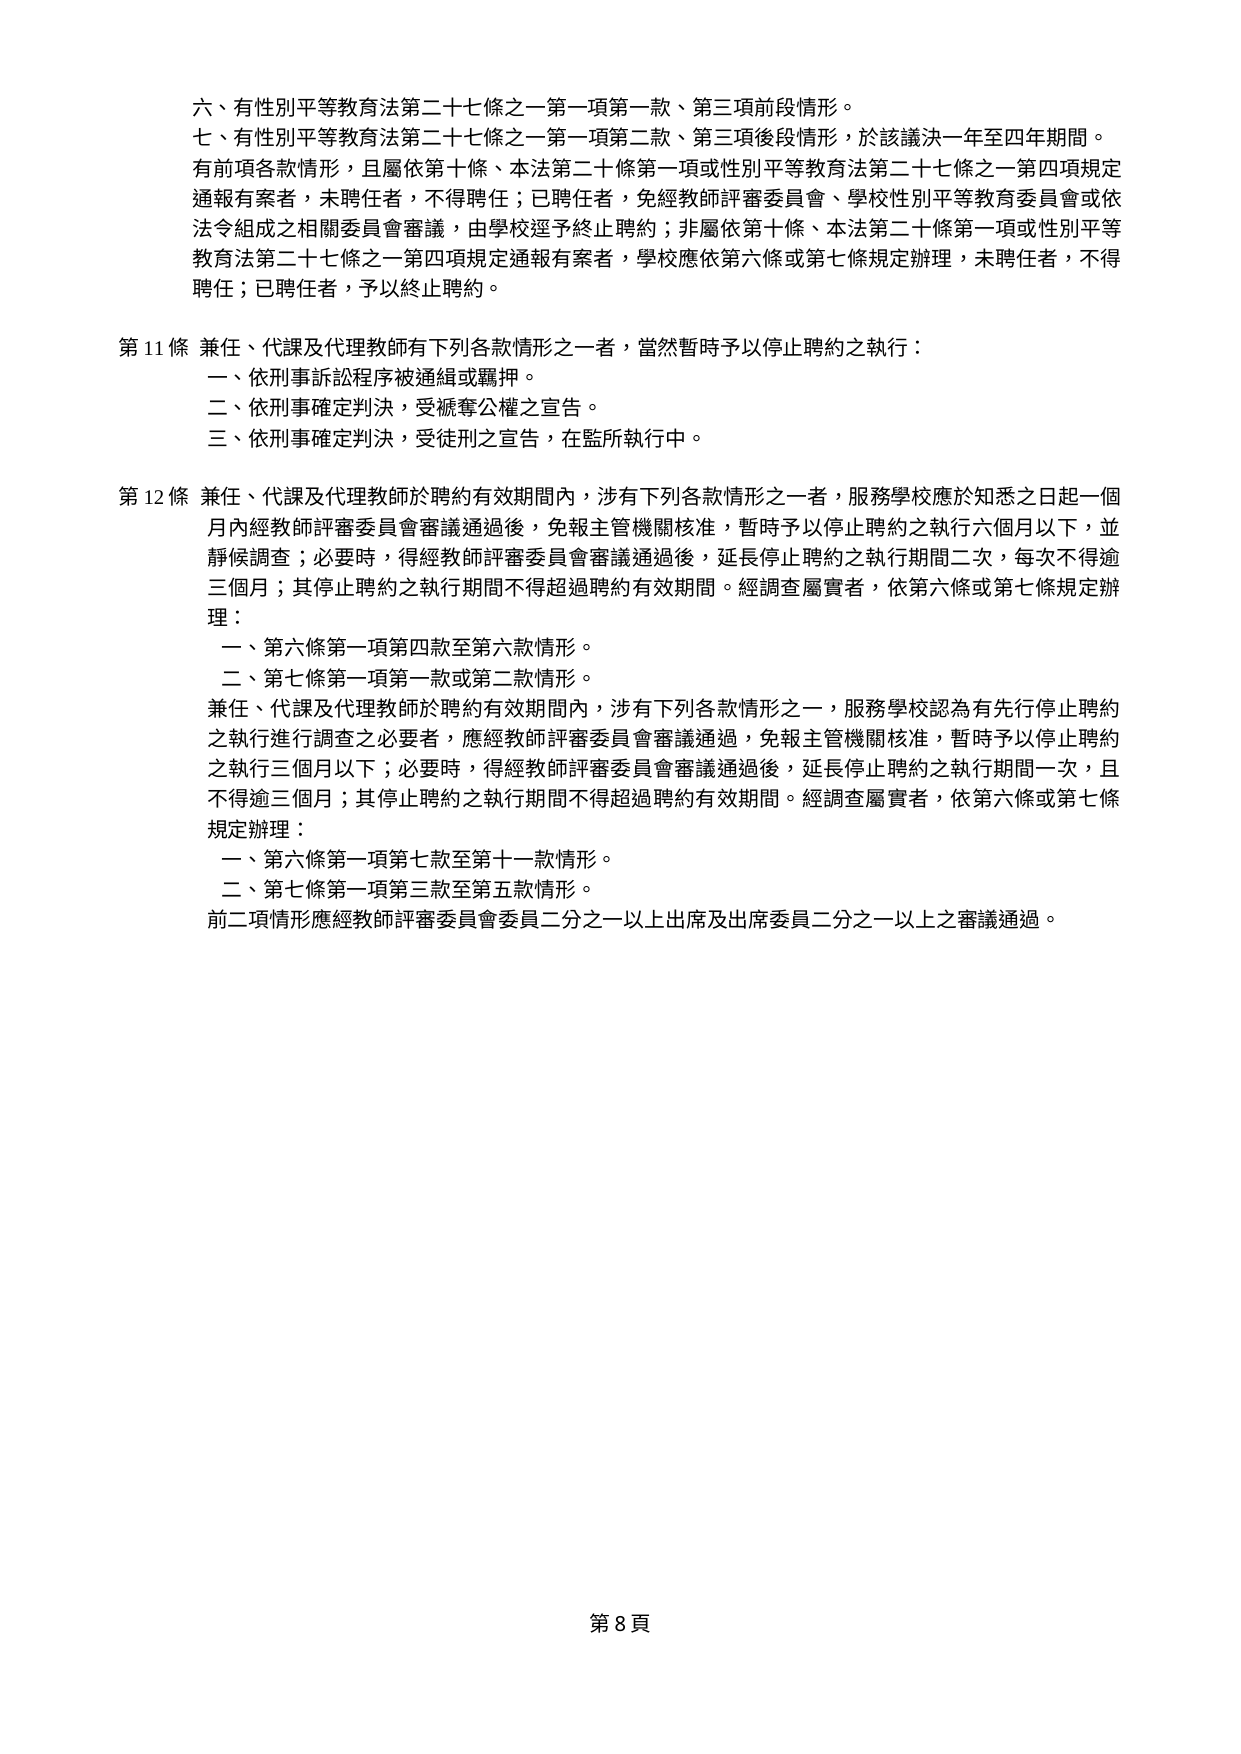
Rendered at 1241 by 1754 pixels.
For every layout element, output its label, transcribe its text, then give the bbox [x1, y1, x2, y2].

text 二、第七條第一項第一款或第二款情形。 [207, 662, 1122, 692]
text 七、有性別平等教育法第二十七條之一第一項第二款、第三項後段情形，於該議決一年至四年期間。 [192, 122, 1122, 152]
text 兼任、代課及代理教師於聘約有效期間內，涉有下列各款情形之一，服務學校認為有先行停止聘約之執行進行調查之必要者，應經教師評審委員會審議通過，免報主管機關核准，暫時予以停止聘約之執行三個月以下；必要時，得經教師評審委員會審議通過後，延長停止聘約之執行期間一次，且不得逾三個月；其停止聘約之執行期間不得超過聘約有效期間。經調查屬實者，依第六條或第七條規定辦理： [207, 692, 1122, 843]
text 第11條 兼任、代課及代理教師有下列各款情形之一者，當然暫時予以停止聘約之執行： [118, 331, 1122, 361]
text 前二項情形應經教師評審委員會委員二分之一以上出席及出席委員二分之一以上之審議通過。 [207, 903, 1122, 934]
text 三、依刑事確定判決，受徒刑之宣告，在監所執行中。 [207, 422, 1122, 452]
text 一、第六條第一項第四款至第六款情形。 [207, 632, 1122, 662]
text 二、第七條第一項第三款至第五款情形。 [207, 873, 1122, 903]
text 第12條 兼任、代課及代理教師於聘約有效期間內，涉有下列各款情形之一者，服務學校應於知悉之日起一個月內經教師評審委員會審議通過後，免報主管機關核准，暫時予以停止聘約之執行六個月以下，並靜候調查；必要時，得經教師評審委員會審議通過後，延長停止聘約之執行期間二次，每次不得逾三個月；其停止聘約之執行期間不得超過聘約有效期間。經調查屬實者，依第六條或第七條規定辦理： [118, 481, 1122, 632]
text 二、依刑事確定判決，受褫奪公權之宣告。 [207, 392, 1122, 422]
text 一、依刑事訴訟程序被通緝或羈押。 [207, 361, 1122, 392]
text 有前項各款情形，且屬依第十條、本法第二十條第一項或性別平等教育法第二十七條之一第四項規定通報有案者，未聘任者，不得聘任；已聘任者，免經教師評審委員會、學校性別平等教育委員會或依法令組成之相關委員會審議，由學校逕予終止聘約；非屬依第十條、本法第二十條第一項或性別平等教育法第二十七條之一第四項規定通報有案者，學校應依第六條或第七條規定辦理，未聘任者，不得聘任；已聘任者，予以終止聘約。 [192, 152, 1122, 303]
text 一、第六條第一項第七款至第十一款情形。 [207, 843, 1122, 873]
text 六、有性別平等教育法第二十七條之一第一項第一款、第三項前段情形。 [192, 91, 1122, 122]
